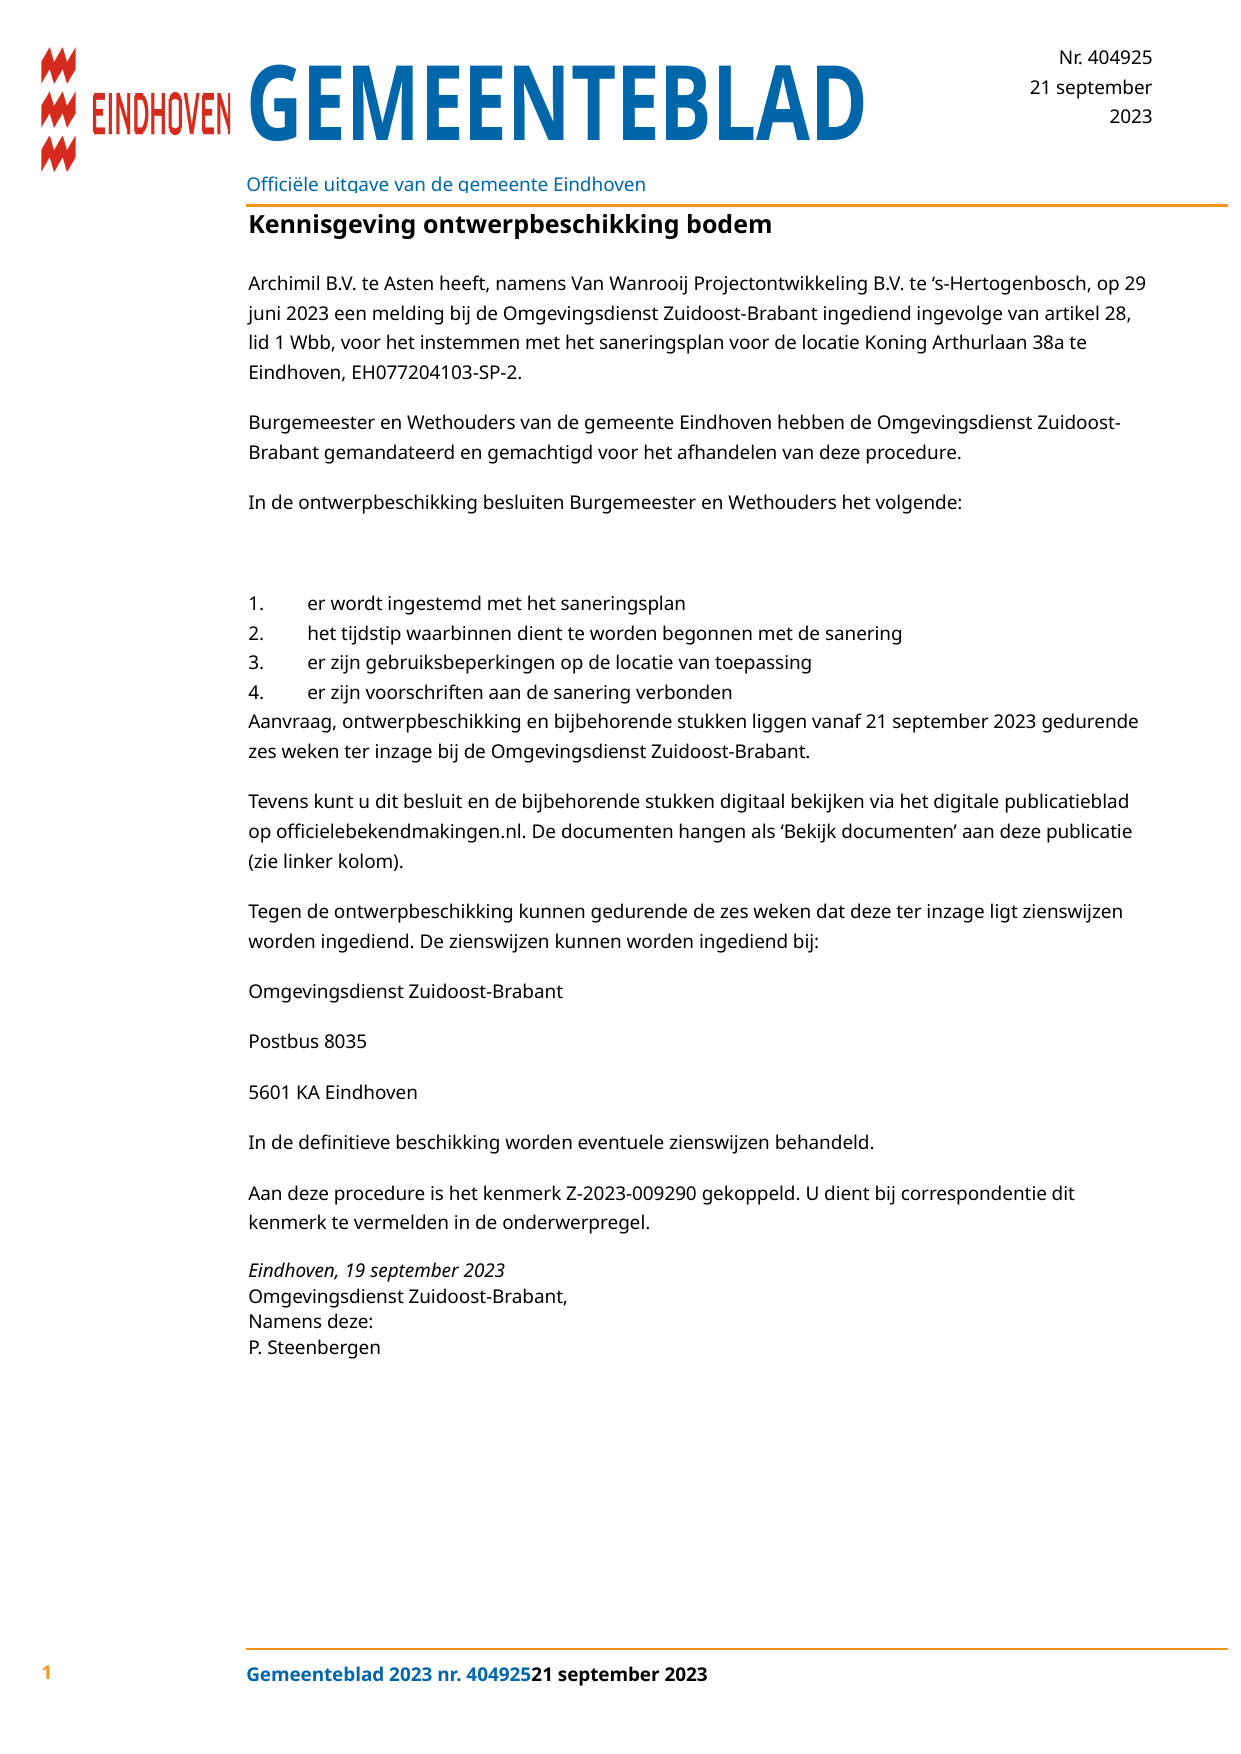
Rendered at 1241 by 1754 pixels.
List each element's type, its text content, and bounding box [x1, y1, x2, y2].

text Postbus 8035 [248, 1029, 1152, 1054]
text 5601 KA Eindhoven [248, 1079, 1152, 1105]
list het tijdstip waarbinnen dient te worden begonnen met de sanering [248, 620, 1152, 646]
text Tevens kunt u dit besluit en de bijbehorende stukken digitaal bekijken via het digitale publicatieblad op officielebekendmakingen.nl. De documenten hangen als ‘Bekijk documenten’ aan deze publicatie (zie linker kolom). [248, 789, 1152, 873]
list er zijn gebruiksbeperkingen op de locatie van toepassing [248, 649, 1152, 675]
text In de definitieve beschikking worden eventuele zienswijzen behandeld. [248, 1129, 1152, 1155]
text Aanvraag, ontwerpbeschikking en bijbehorende stukken liggen vanaf 21 september 2023 gedurende zes weken ter inzage bij de Omgevingsdienst Zuidoost-Brabant. [248, 709, 1152, 764]
text Omgevingsdienst Zuidoost-Brabant, [248, 1283, 1152, 1309]
text Aan deze procedure is het kenmerk Z-2023-009290 gekoppeld. U dient bij correspondentie dit kenmerk te vermelden in de onderwerpregel. [248, 1180, 1152, 1235]
text Tegen de ontwerpbeschikking kunnen gedurende de zes weken dat deze ter inzage ligt zienswijzen worden ingediend. De zienswijzen kunnen worden ingediend bij: [248, 898, 1152, 953]
text Namens deze: [248, 1309, 1152, 1334]
text Eindhoven, 19 september 2023 [248, 1257, 1152, 1283]
text Kennisgeving ontwerpbeschikking bodem [248, 207, 1152, 241]
text Omgevingsdienst Zuidoost-Brabant [248, 978, 1152, 1004]
text Archimil B.V. te Asten heeft, namens Van Wanrooij Projectontwikkeling B.V. te ‘s-Hertogenbosch, op 29 juni 2023 een melding bij de Omgevingsdienst Zuidoost-Brabant ingediend ingevolge van artikel 28, lid 1 Wbb, voor het instemmen met het saneringsplan voor de locatie Koning Arthurlaan 38a te Eindhoven, EH077204103-SP-2. [248, 270, 1152, 385]
text Burgemeester en Wethouders van de gemeente Eindhoven hebben de Omgevingsdienst Zuidoost-Brabant gemandateerd en gemachtigd voor het afhandelen van deze procedure. [248, 409, 1152, 465]
picture [41, 47, 231, 172]
text P. Steenbergen [248, 1334, 1152, 1360]
text In de ontwerpbeschikking besluiten Burgemeester en Wethouders het volgende: [248, 489, 1152, 515]
list er zijn voorschriften aan de sanering verbonden [248, 679, 1152, 705]
list er wordt ingestemd met het saneringsplan [248, 590, 1152, 616]
